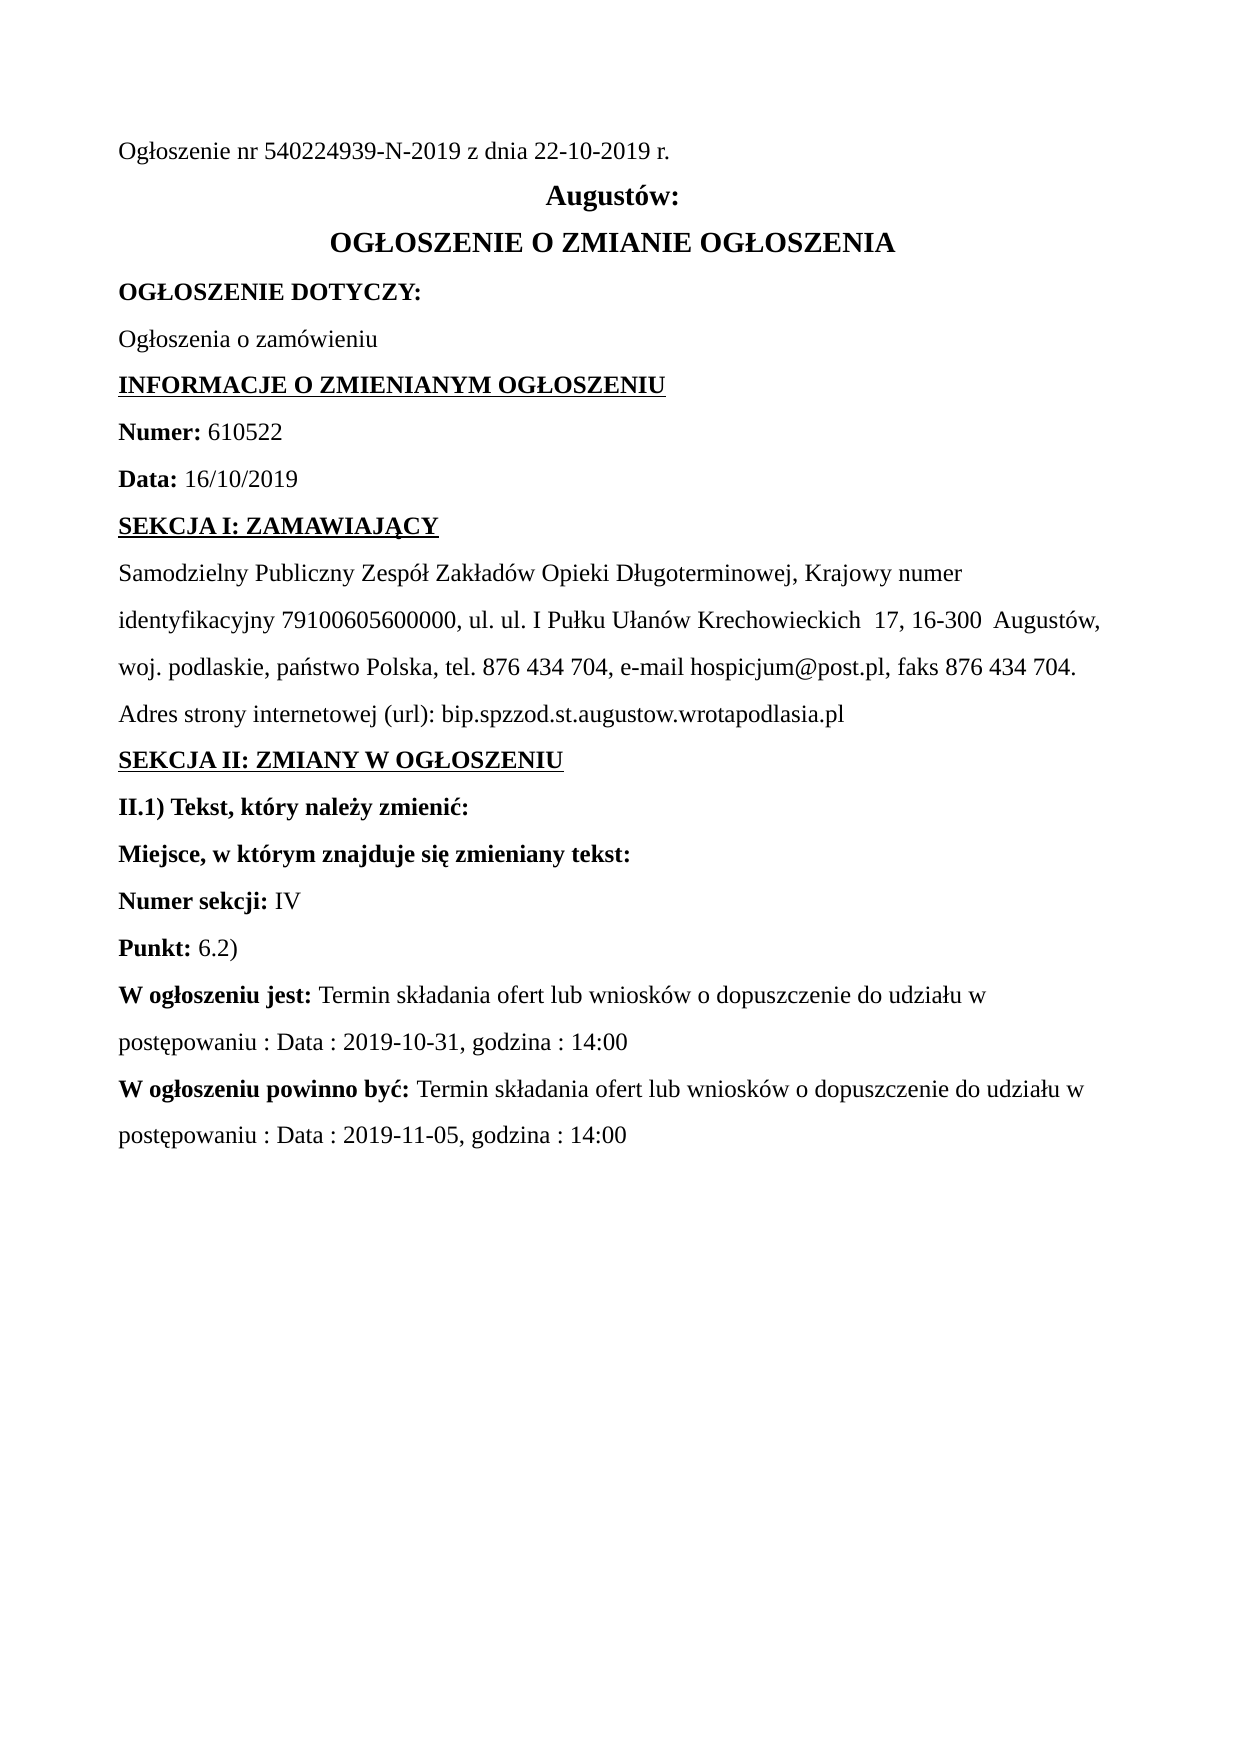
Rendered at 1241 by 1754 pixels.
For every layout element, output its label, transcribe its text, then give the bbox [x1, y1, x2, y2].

text Numer: 610522 Data: 16/10/2019 [118, 399, 1107, 493]
text Ogłoszenie nr 540224939-N-2019 z dnia 22-10-2019 r. [118, 118, 1107, 165]
text II.1) Tekst, który należy zmienić: [118, 774, 1107, 821]
text SEKCJA I: ZAMAWIAJĄCY [118, 493, 1107, 540]
text Miejsce, w którym znajduje się zmieniany tekst: Numer sekcji: IV Punkt: 6.2) W ogłoszeniu jest: Termin składania ofert lub wniosków o dopuszczenie do udziału w postępowaniu : Data : 2019-10-31, godzina : 14:00 W ogłoszeniu powinno być: Termin składania ofert lub wniosków o dopuszczenie do udziału w postępowaniu : Data : 2019-11-05, godzina : 14:00 [118, 821, 1107, 1149]
text Samodzielny Publiczny Zespół Zakładów Opieki Długoterminowej, Krajowy numer identyfikacyjny 79100605600000, ul. ul. I Pułku Ułanów Krechowieckich 17, 16-300 Augustów, woj. podlaskie, państwo Polska, tel. 876 434 704, e-mail hospicjum@post.pl, faks 876 434 704. Adres strony internetowej (url): bip.spzzod.st.augustow.wrotapodlasia.pl [118, 540, 1107, 727]
text Ogłoszenia o zamówieniu [118, 306, 1107, 352]
text Augustów: OGŁOSZENIE O ZMIANIE OGŁOSZENIA [118, 165, 1107, 259]
text INFORMACJE O ZMIENIANYM OGŁOSZENIU [118, 352, 1107, 399]
text SEKCJA II: ZMIANY W OGŁOSZENIU [118, 727, 1107, 774]
text OGŁOSZENIE DOTYCZY: [118, 259, 1107, 306]
